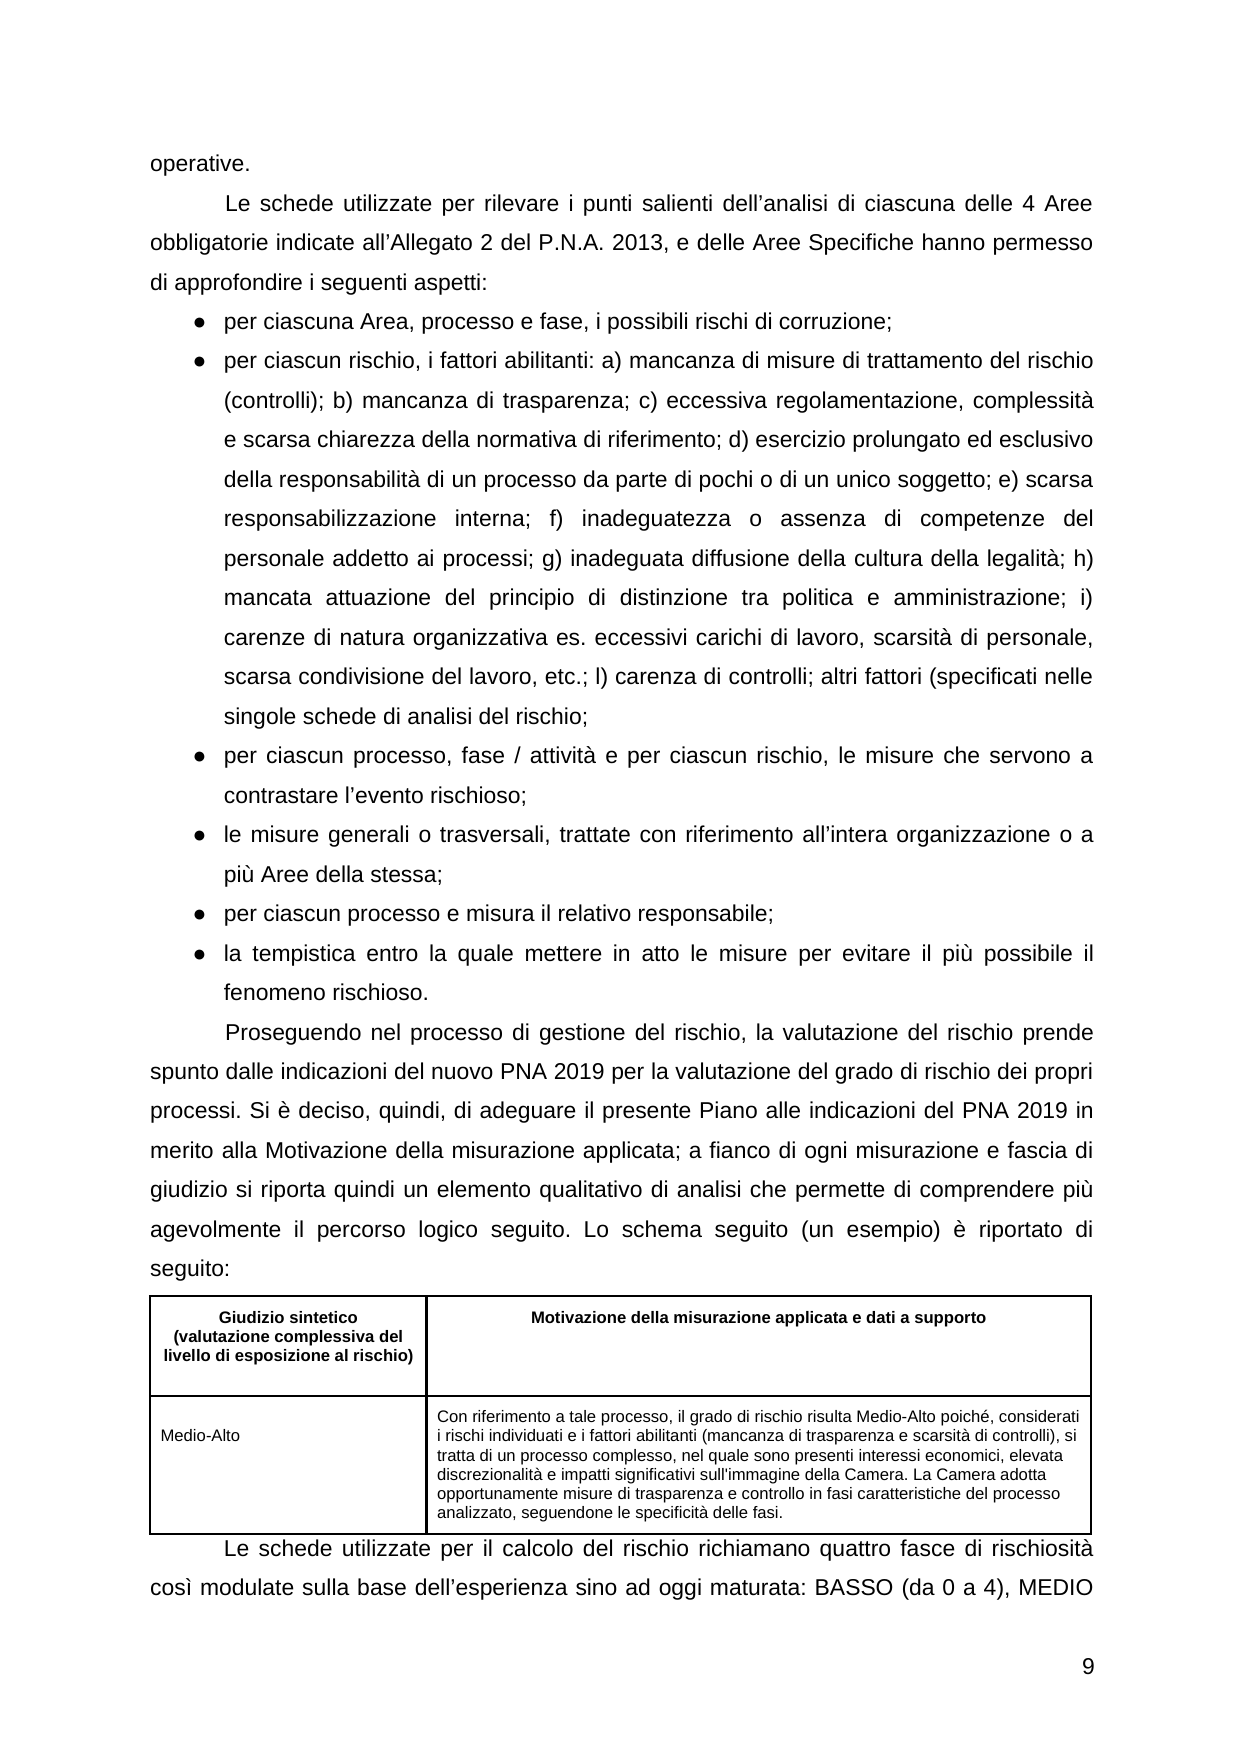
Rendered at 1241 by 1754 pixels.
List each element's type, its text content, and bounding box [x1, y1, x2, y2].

text operative. [150, 150, 1094, 176]
list le misure generali o trasversali, trattate con riferimento all’intera organizzazione o a più Aree della stessa; [192, 821, 1094, 887]
list per ciascun processo, fase / attività e per ciascun rischio, le misure che servono a contrastare l’evento rischioso; [192, 742, 1094, 808]
list per ciascun rischio, i fattori abilitanti: a) mancanza di misure di trattamento del rischio (controlli); b) mancanza di trasparenza; c) eccessiva regolamentazione, complessità e scarsa chiarezza della normativa di riferimento; d) esercizio prolungato ed esclusivo della responsabilità di un processo da parte di pochi o di un unico soggetto; e) scarsa responsabilizzazione interna; f) inadeguatezza o assenza di competenze del personale addetto ai processi; g) inadeguata diffusione della cultura della legalità; h) mancata attuazione del principio di distinzione tra politica e amministrazione; i) carenze di natura organizzativa es. eccessivi carichi di lavoro, scarsità di personale, scarsa condivisione del lavoro, etc.; l) carenza di controlli; altri fattori (specificati nelle singole schede di analisi del rischio; [192, 347, 1094, 729]
list per ciascuna Area, processo e fase, i possibili rischi di corruzione; [192, 308, 1094, 334]
table_cell Medio-Alto [151, 1397, 425, 1532]
list la tempistica entro la quale mettere in atto le misure per evitare il più possibile il fenomeno rischioso. [192, 939, 1094, 1005]
text Proseguendo nel processo di gestione del rischio, la valutazione del rischio prende spunto dalle indicazioni del nuovo PNA 2019 per la valutazione del grado di rischio dei propri processi. Si è deciso, quindi, di adeguare il presente Piano alle indicazioni del PNA 2019 in merito alla Motivazione della misurazione applicata; a fianco di ogni misurazione e fascia di giudizio si riporta quindi un elemento qualitativo di analisi che permette di comprendere più agevolmente il percorso logico seguito. Lo schema seguito (un esempio) è riportato di seguito: [150, 1018, 1094, 1282]
table_header Motivazione della misurazione applicata e dati a supporto [428, 1297, 1090, 1394]
text Le schede utilizzate per il calcolo del rischio richiamano quattro fasce di rischiosità così modulate sulla base dell’esperienza sino ad oggi maturata: BASSO (da 0 a 4), MEDIO [150, 1534, 1094, 1600]
table_header Giudizio sintetico (valutazione complessiva del livello di esposizione al rischio) [151, 1297, 425, 1394]
text Le schede utilizzate per rilevare i punti salienti dell’analisi di ciascuna delle 4 Aree obbligatorie indicate all’Allegato 2 del P.N.A. 2013, e delle Aree Specifiche hanno permesso di approfondire i seguenti aspetti: [150, 189, 1094, 295]
list per ciascun processo e misura il relativo responsabile; [192, 900, 1094, 926]
table_cell Con riferimento a tale processo, il grado di rischio risulta Medio-Alto poiché, considerati i rischi individuati e i fattori abilitanti (mancanza di trasparenza e scarsità di controlli), si tratta di un processo complesso, nel quale sono presenti interessi economici, elevata discrezionalità e impatti significativi sull'immagine della Camera. La Camera adotta opportunamente misure di trasparenza e controllo in fasi caratteristiche del processo analizzato, seguendone le specificità delle fasi. [428, 1397, 1090, 1532]
